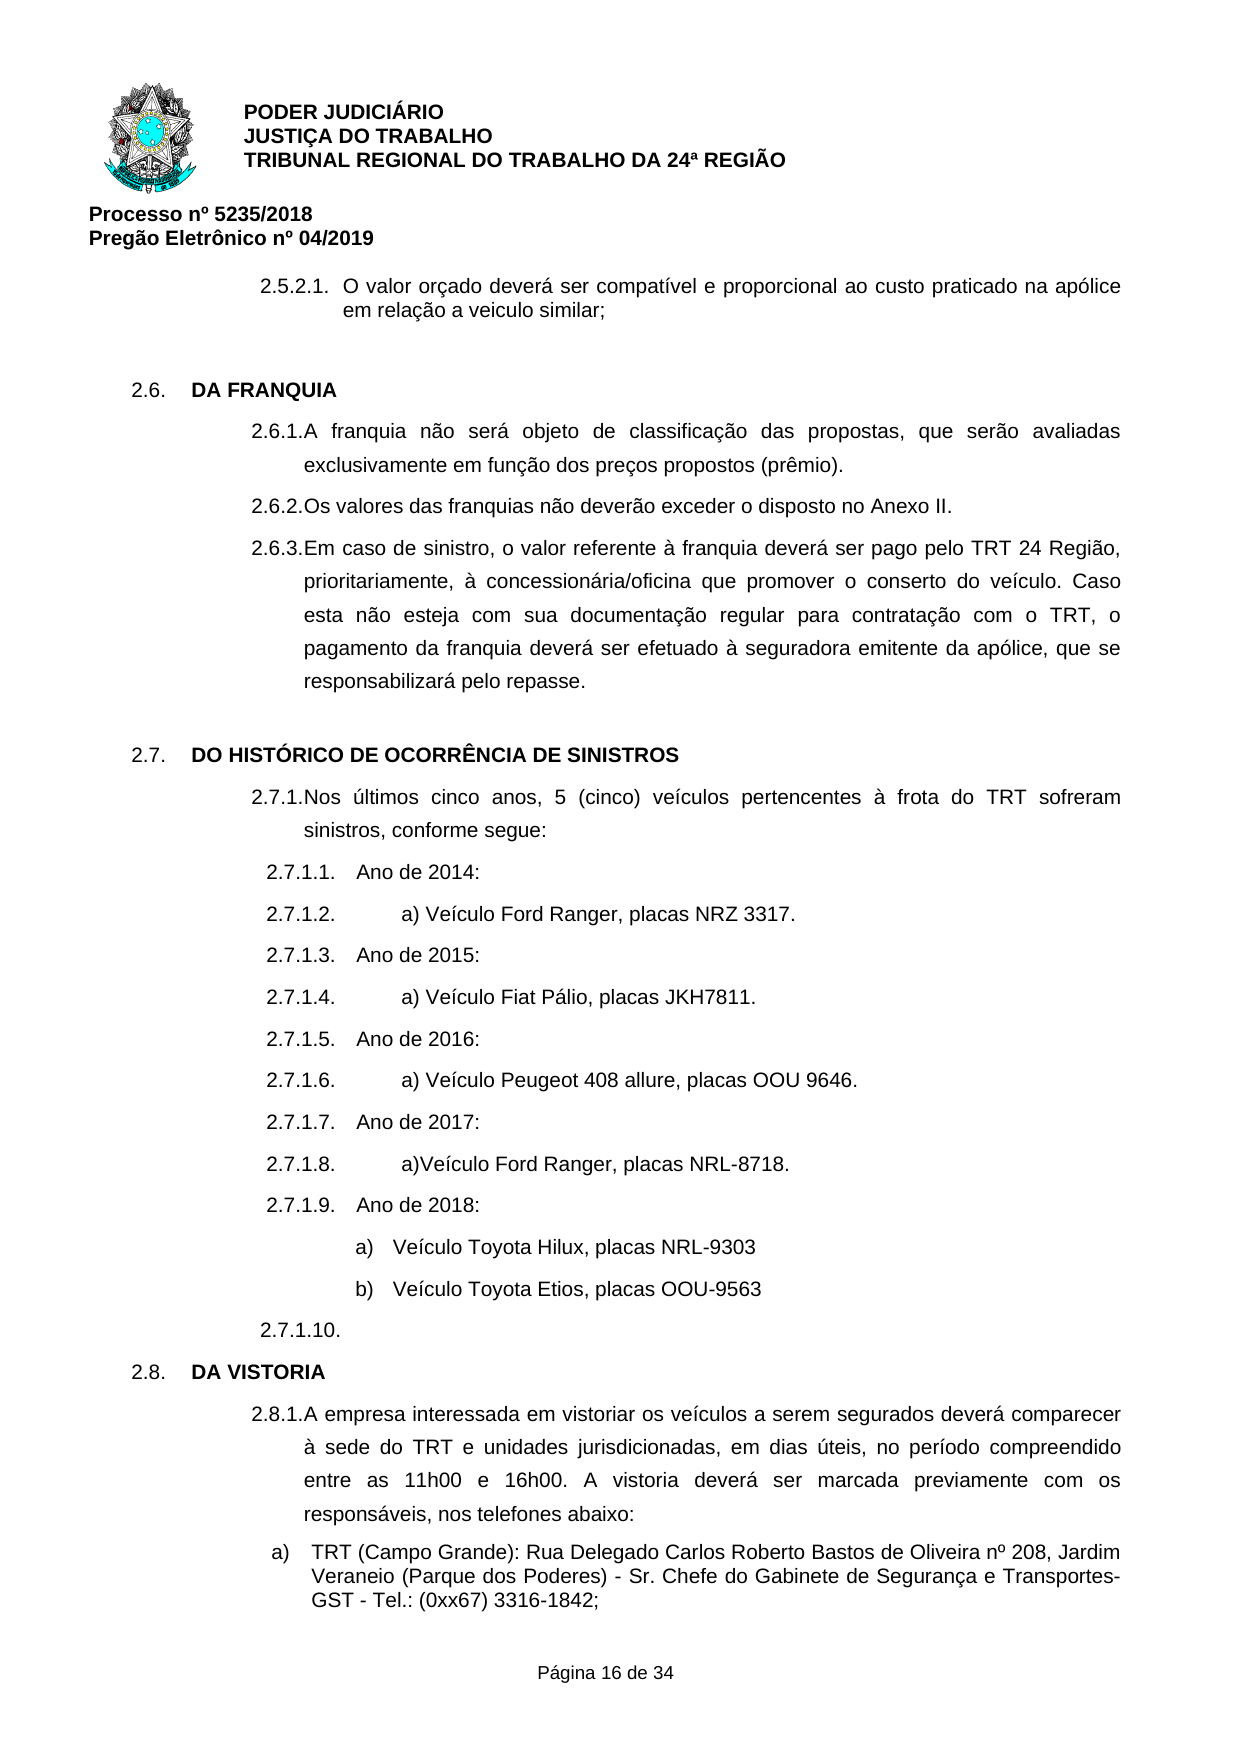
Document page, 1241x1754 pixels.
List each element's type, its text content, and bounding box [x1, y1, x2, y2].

list Ano de 2017: [266, 1101, 1122, 1134]
list DA VISTORIA [131, 1351, 1122, 1384]
list Ano de 2015: [266, 934, 1122, 967]
list Nos últimos cinco anos, 5 (cinco) veículos pertencentes à frota do TRT sofreram sinistros, conforme segue: [251, 776, 1122, 842]
list Ano de 2016: [266, 1017, 1122, 1051]
list a) Veículo Peugeot 408 allure, placas OOU 9646. [266, 1059, 1122, 1092]
list Os valores das franquias não deverão exceder o disposto no Anexo II. [251, 485, 1122, 518]
list Veículo Toyota Hilux, placas NRL-9303 [355, 1226, 1122, 1259]
list Veículo Toyota Etios, placas OOU-9563 [355, 1267, 1122, 1301]
list A empresa interessada em vistoriar os veículos a serem segurados deverá comparecer à sede do TRT e unidades jurisdicionadas, em dias úteis, no período compreendido entre as 11h00 e 16h00. A vistoria deverá ser marcada previamente com os responsáveis, nos telefones abaixo: [251, 1392, 1122, 1526]
list a)Veículo Ford Ranger, placas NRL-8718. [266, 1142, 1122, 1176]
list TRT (Campo Grande): Rua Delegado Carlos Roberto Bastos de Oliveira nº 208, Jardim Veraneio (Parque dos Poderes) - Sr. Chefe do Gabinete de Segurança e Transportes-GST - Tel.: (0xx67) 3316-1842; [271, 1540, 1122, 1612]
list A franquia não será objeto de classificação das propostas, que serão avaliadas exclusivamente em função dos preços propostos (prêmio). [251, 410, 1122, 477]
list Ano de 2014: [266, 851, 1122, 884]
picture [103, 82, 198, 194]
list Ano de 2018: [266, 1184, 1122, 1217]
list DO HISTÓRICO DE OCORRÊNCIA DE SINISTROS [131, 734, 1122, 767]
list O valor orçado deverá ser compatível e proporcional ao custo praticado na apólice em relação a veiculo similar; [260, 273, 1122, 321]
list Em caso de sinistro, o valor referente à franquia deverá ser pago pelo TRT 24 Região, prioritariamente, à concessionária/oficina que promover o conserto do veículo. Caso esta não esteja com sua documentação regular para contratação com o TRT, o pagamento da franquia deverá ser efetuado à seguradora emitente da apólice, que se responsabilizará pelo repasse. [251, 527, 1122, 693]
list a) Veículo Ford Ranger, placas NRZ 3317. [266, 892, 1122, 926]
list DA FRANQUIA [131, 368, 1122, 402]
list a) Veículo Fiat Pálio, placas JKH7811. [266, 976, 1122, 1009]
